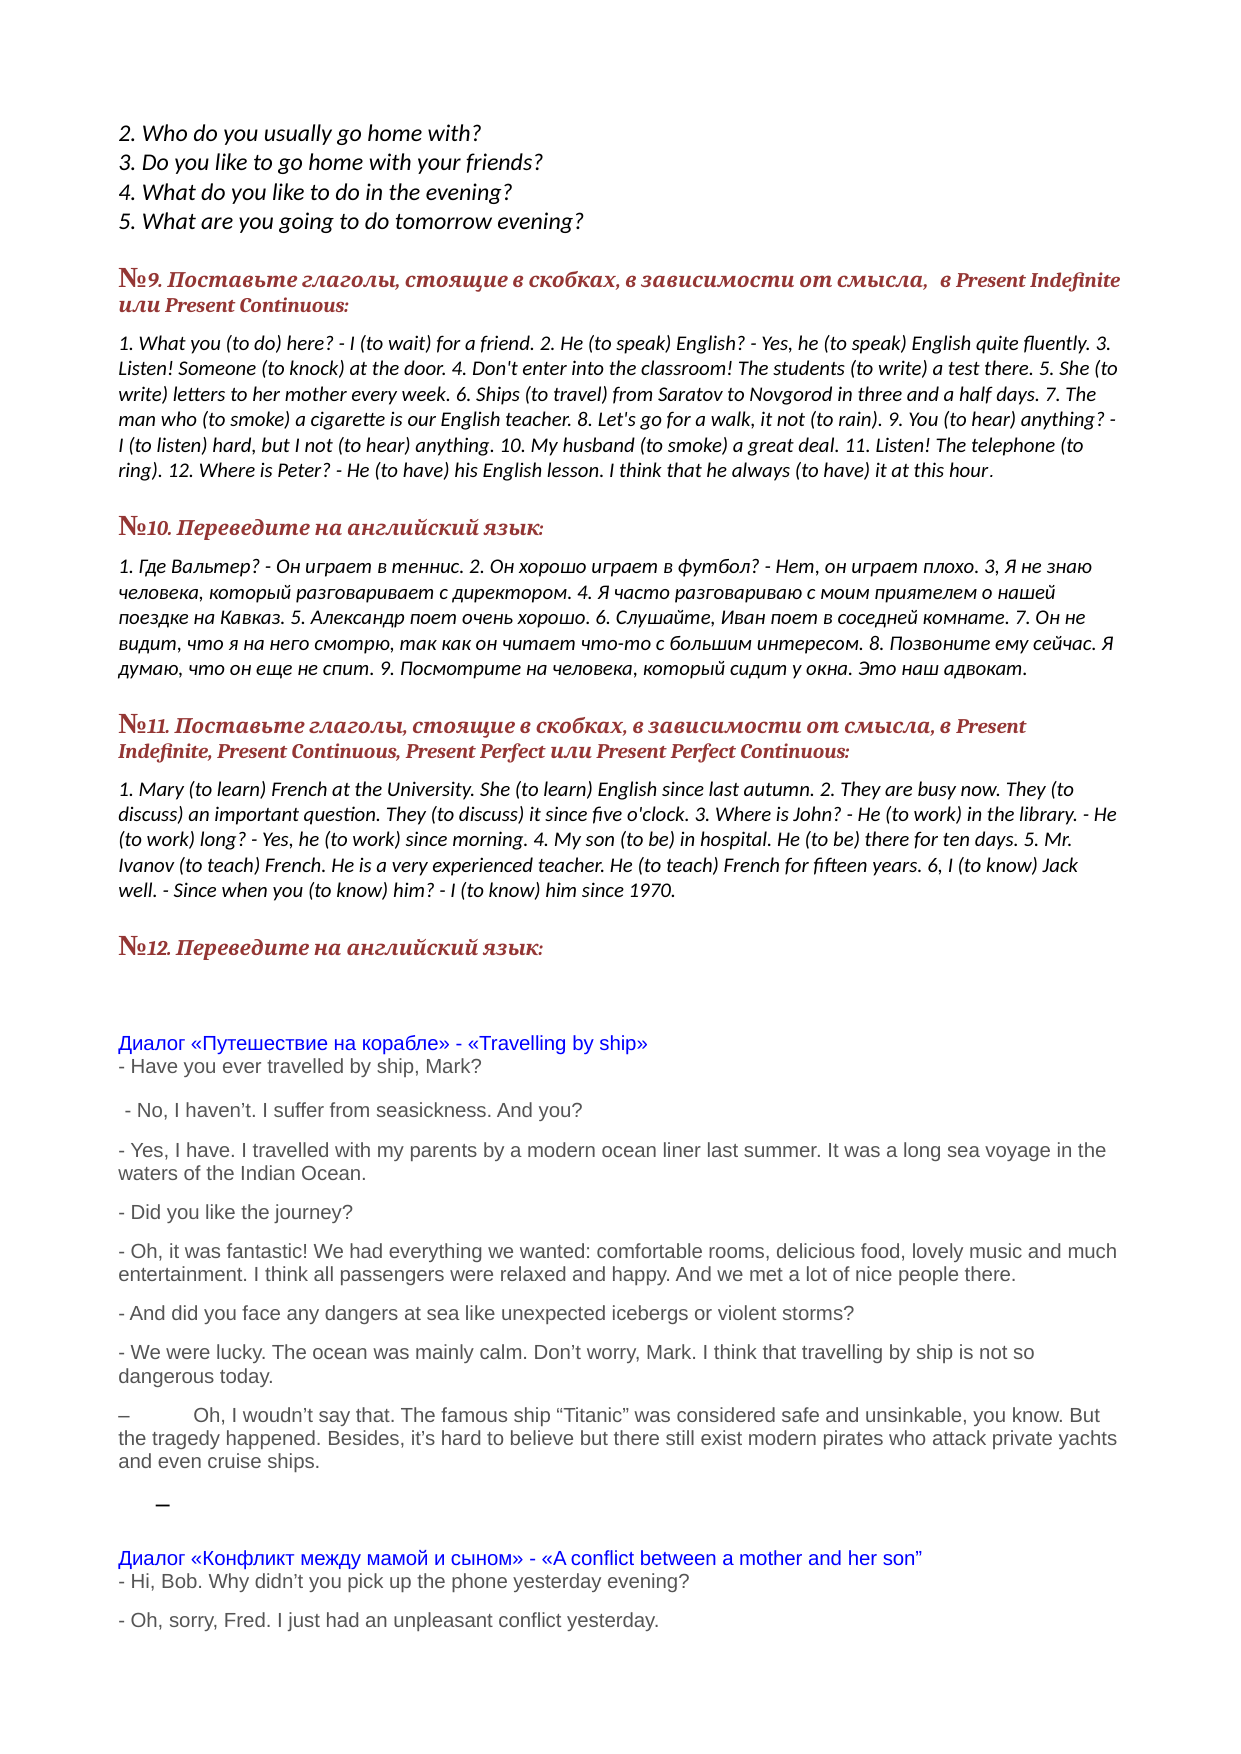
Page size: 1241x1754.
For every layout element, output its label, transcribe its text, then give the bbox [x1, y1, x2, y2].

subtitle №11. Поставьте глаголы, стоящие в скобках, в зависимости от смысла, в Present Indefinite, Present Continuous, Present Perfect или Present Perfect Continuous: [118, 706, 1122, 763]
text 1. Mary (to learn) French at the University. She (to learn) English since last autumn. 2. They are busy now. They (to discuss) an important question. They (to discuss) it since five o'clock. 3. Where is John? - He (to work) in the library. - He (to work) long? - Yes, he (to work) since morning. 4. My son (to be) in hospital. He (to be) there for ten days. 5. Mr. Ivanov (to teach) French. He is a very experienced teacher. He (to teach) French for fifteen years. 6, I (to know) Jack well. - Since when you (to know) him? - I (to know) him since 1970. [118, 776, 1122, 903]
text 4. What do you like to do in the evening? [118, 177, 1122, 206]
text - Did you like the journey? [118, 1200, 1122, 1224]
text - No, I haven’t. I suffer from seasickness. And you? [118, 1094, 1122, 1122]
text 1. What you (to do) here? - I (to wait) for a friend. 2. He (to speak) English? - Yes, he (to speak) English quite fluently. 3. Listen! Someone (to knock) at the door. 4. Don't enter into the classroom! The students (to write) a test there. 5. She (to write) letters to her mother every week. 6. Ships (to travel) from Saratov to Novgorod in three and a half days. 7. The man who (to smoke) a cigarette is our English teacher. 8. Let's go for a walk, it not (to rain). 9. You (to hear) anything? - I (to listen) hard, but I not (to hear) anything. 10. My husband (to smoke) a great deal. 11. Listen! The telephone (to ring). 12. Where is Peter? - He (to have) his English lesson. I think that he always (to have) it at this hour. [118, 330, 1122, 483]
text - And did you face any dangers at sea like unexpected icebergs or violent storms? [118, 1302, 1122, 1325]
text - We were lucky. The ocean was mainly calm. Don’t worry, Mark. I think that travelling by ship is not so dangerous today. [118, 1341, 1122, 1387]
text 3. Do you like to go home with your friends? [118, 147, 1122, 177]
text 5. What are you going to do tomorrow evening? [118, 206, 1122, 235]
text Диалог «Путешествие на корабле» - «Travelling by ship» [118, 1031, 1122, 1055]
text - Hi, Bob. Why didn’t you pick up the phone yesterday evening? [118, 1569, 1122, 1593]
subtitle №12. Переведите на английский язык: [118, 928, 1122, 961]
text - Have you ever travelled by ship, Mark? [118, 1055, 1122, 1078]
text 2. Who do you usually go home with? [118, 118, 1122, 147]
list Oh, I woudn’t say that. The famous ship “Titanic” was considered safe and unsinkable, you know. But the tragedy happened. Besides, it’s hard to believe but there still exist modern pirates who attack private yachts and even cruise ships. [118, 1403, 1122, 1473]
text 1. Где Вальтер? - Он играет в теннис. 2. Он хорошо играет в футбол? - Нет, он играет плохо. 3, Я не знаю человека, который разговаривает с директором. 4. Я часто разговариваю с моим приятелем о нашей поездке на Кавказ. 5. Александр поет очень хорошо. 6. Слушайте, Иван поет в соседней комнате. 7. Он не видит, что я на него смотрю, так как он читает что-то с большим интересом. 8. Позвоните ему сейчас. Я думаю, что он еще не спит. 9. Посмотрите на человека, который сидит у окна. Это наш адвокат. [118, 554, 1122, 681]
text - Yes, I have. I travelled with my parents by a modern ocean liner last summer. It was a long sea voyage in the waters of the Indian Ocean. [118, 1138, 1122, 1185]
text - Oh, it was fantastic! We had everything we wanted: comfortable rooms, delicious food, lovely music and much entertainment. I think all passengers were relaxed and happy. And we met a lot of nice people there. [118, 1239, 1122, 1286]
subtitle №10. Переведите на английский язык: [118, 508, 1122, 541]
subtitle №9. Поставьте глаголы, стоящие в скобках, в зависимости от смысла, в Present Indefinite или Present Continuous: [118, 260, 1122, 318]
text Диалог «Конфликт между мамой и сыном» - «A conflict between a mother and her son” [118, 1546, 1122, 1569]
text - Oh, sorry, Fred. I just had an unpleasant conflict yesterday. [118, 1608, 1122, 1632]
